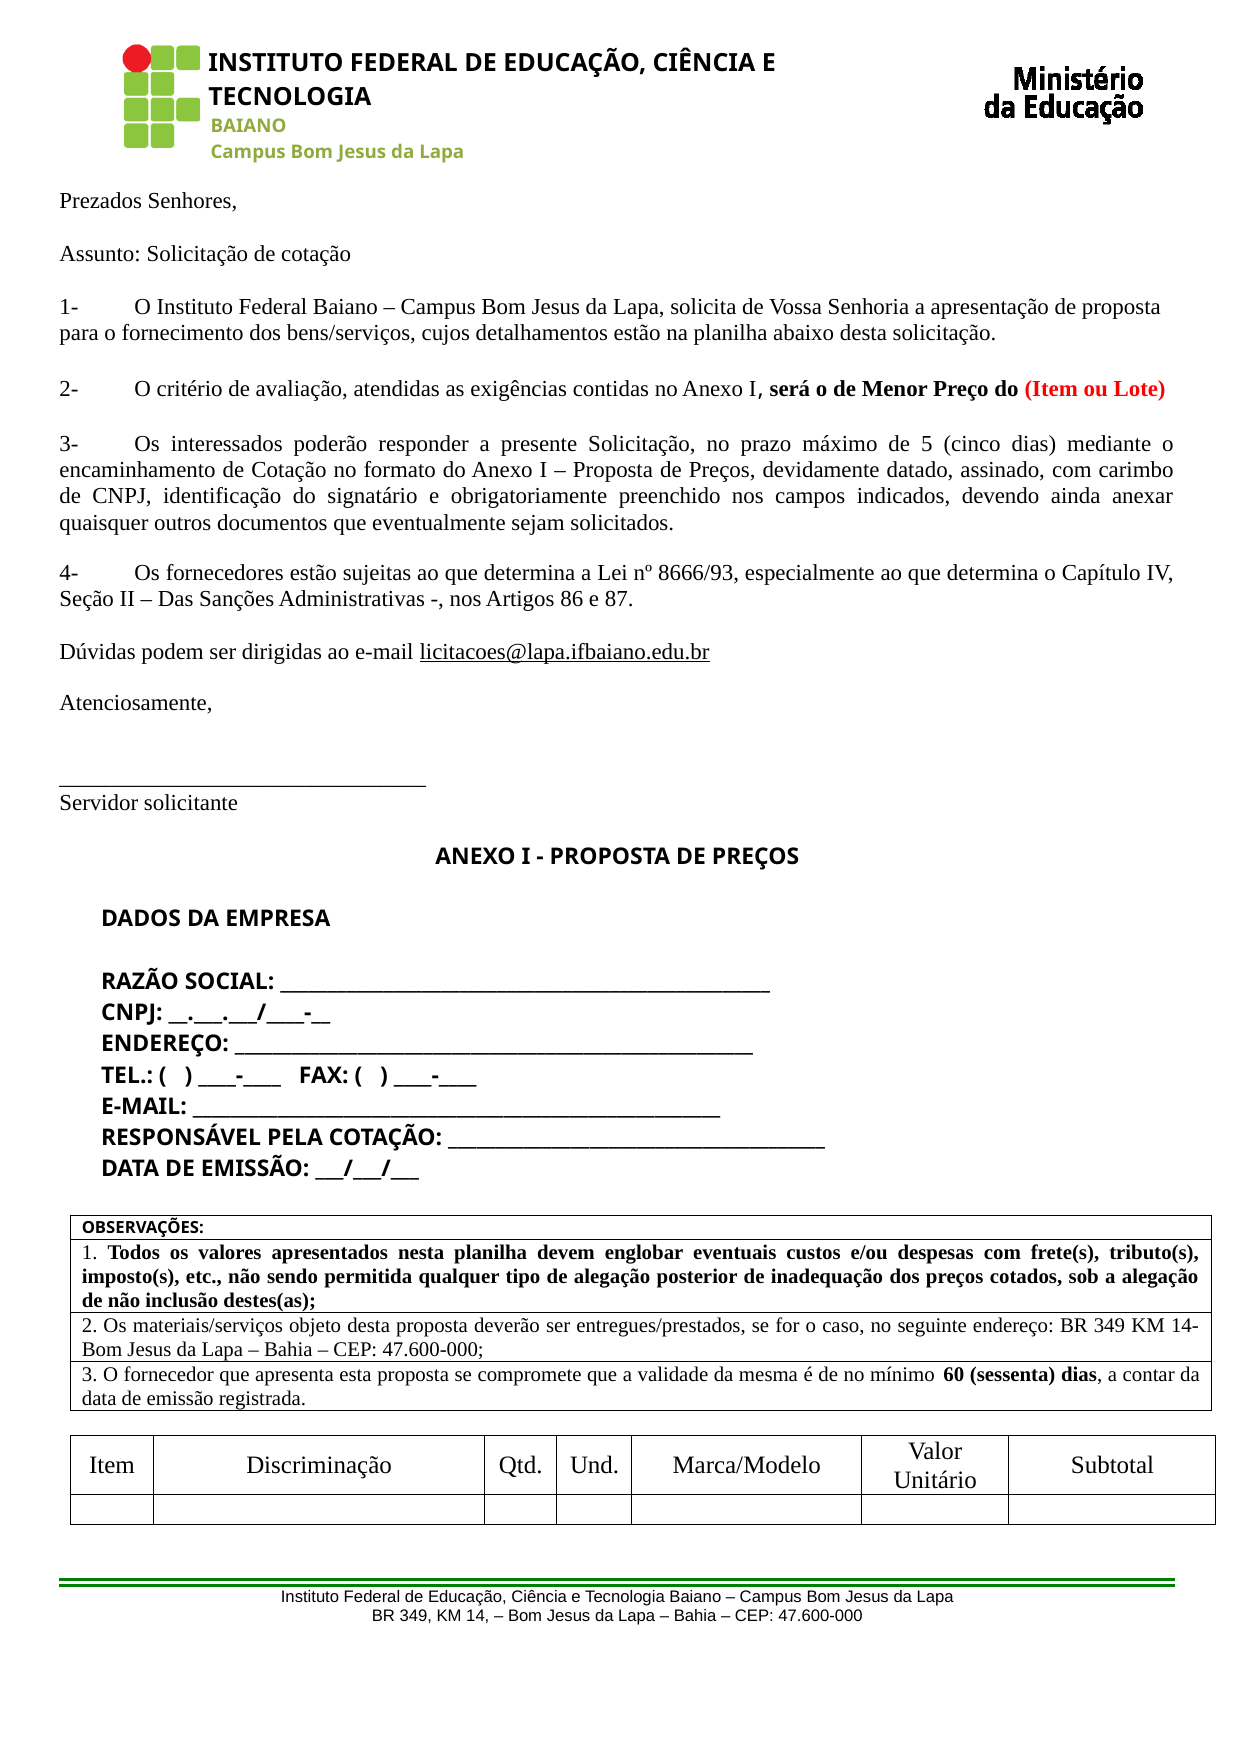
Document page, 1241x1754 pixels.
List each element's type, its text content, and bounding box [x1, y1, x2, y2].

text ENDEREÇO: _______________________________________________________ [59, 1027, 1175, 1058]
text 1- O Instituto Federal Baiano – Campus Bom Jesus da Lapa, solicita de Vossa Senhoria a apresentação de proposta para o fornecimento dos bens/serviços, cujos detalhamentos estão na planilha abaixo desta solicitação. [59, 293, 1175, 346]
text RESPONSÁVEL PELA COTAÇÃO: ________________________________________ [59, 1121, 1175, 1152]
table_cell [1009, 1495, 1215, 1523]
table_cell [154, 1495, 484, 1523]
text 3- Os interessados poderão responder a presente Solicitação, no prazo máximo de 5 (cinco dias) mediante o encaminhamento de Cotação no formato do Anexo I – Proposta de Preços, devidamente datado, assinado, com carimbo de CNPJ, identificação do signatário e obrigatoriamente preenchido nos campos indicados, devendo ainda anexar quaisquer outros documentos que eventualmente sejam solicitados. [59, 429, 1175, 535]
table_header Und. [557, 1436, 631, 1494]
table_header Valor Unitário [862, 1436, 1008, 1494]
text TEL.: ( ) ____-____ FAX: ( ) ____-____ [59, 1058, 1175, 1090]
text Dúvidas podem ser dirigidas ao e-mail licitacoes@lapa.ifbaiano.edu.br [59, 638, 1175, 664]
text ANEXO I - PROPOSTA DE PREÇOS [59, 840, 1175, 871]
text DADOS DA EMPRESA [59, 902, 1175, 933]
text Atenciosamente, [59, 688, 1175, 715]
text RAZÃO SOCIAL: ____________________________________________________ [59, 965, 1175, 996]
table_cell 2. Os materiais/serviços objeto desta proposta deverão ser entregues/prestados, se for o caso, no seguinte endereço: BR 349 KM 14- Bom Jesus da Lapa – Bahia – CEP: 47.600-000; [71, 1313, 1211, 1361]
table_cell 3. O fornecedor que apresenta esta proposta se compromete que a validade da mesma é de no mínimo 60 (sessenta) dias, a contar da data de emissão registrada. [71, 1362, 1211, 1410]
text Servidor solicitante [59, 789, 1175, 816]
table_cell [485, 1495, 556, 1523]
text 2- O critério de avaliação, atendidas as exigências contidas no Anexo I, será o de Menor Preço do (Item ou Lote) [59, 372, 1175, 403]
picture [981, 63, 1145, 125]
table_header Item [71, 1436, 153, 1494]
table_cell 1. Todos os valores apresentados nesta planilha devem englobar eventuais custos e/ou despesas com frete(s), tributo(s), imposto(s), etc., não sendo permitida qualquer tipo de alegação posterior de inadequação dos preços cotados, sob a alegação de não inclusão destes(as); [71, 1240, 1211, 1312]
text Prezados Senhores, [59, 187, 1175, 214]
table_header Marca/Modelo [632, 1436, 861, 1494]
table_cell [862, 1495, 1008, 1523]
text CNPJ: __.___.___/____-__ [59, 996, 1175, 1027]
table_header Qtd. [485, 1436, 556, 1494]
table_cell [632, 1495, 861, 1523]
text 4- Os fornecedores estão sujeitas ao que determina a Lei nº 8666/93, especialmente ao que determina o Capítulo IV, Seção II – Das Sanções Administrativas -, nos Artigos 86 e 87. [59, 559, 1175, 612]
picture [122, 44, 201, 149]
table_header OBSERVAÇÕES: [71, 1216, 1211, 1238]
table_header Discriminação [154, 1436, 484, 1494]
table_header Subtotal [1009, 1436, 1215, 1494]
text DATA DE EMISSÃO: ___/___/___ [59, 1152, 1175, 1183]
table_cell [71, 1495, 153, 1523]
text Assunto: Solicitação de cotação [59, 240, 1175, 267]
text ________________________________ [59, 763, 1175, 789]
text E-MAIL: ________________________________________________________ [59, 1090, 1175, 1121]
table_cell [557, 1495, 631, 1523]
